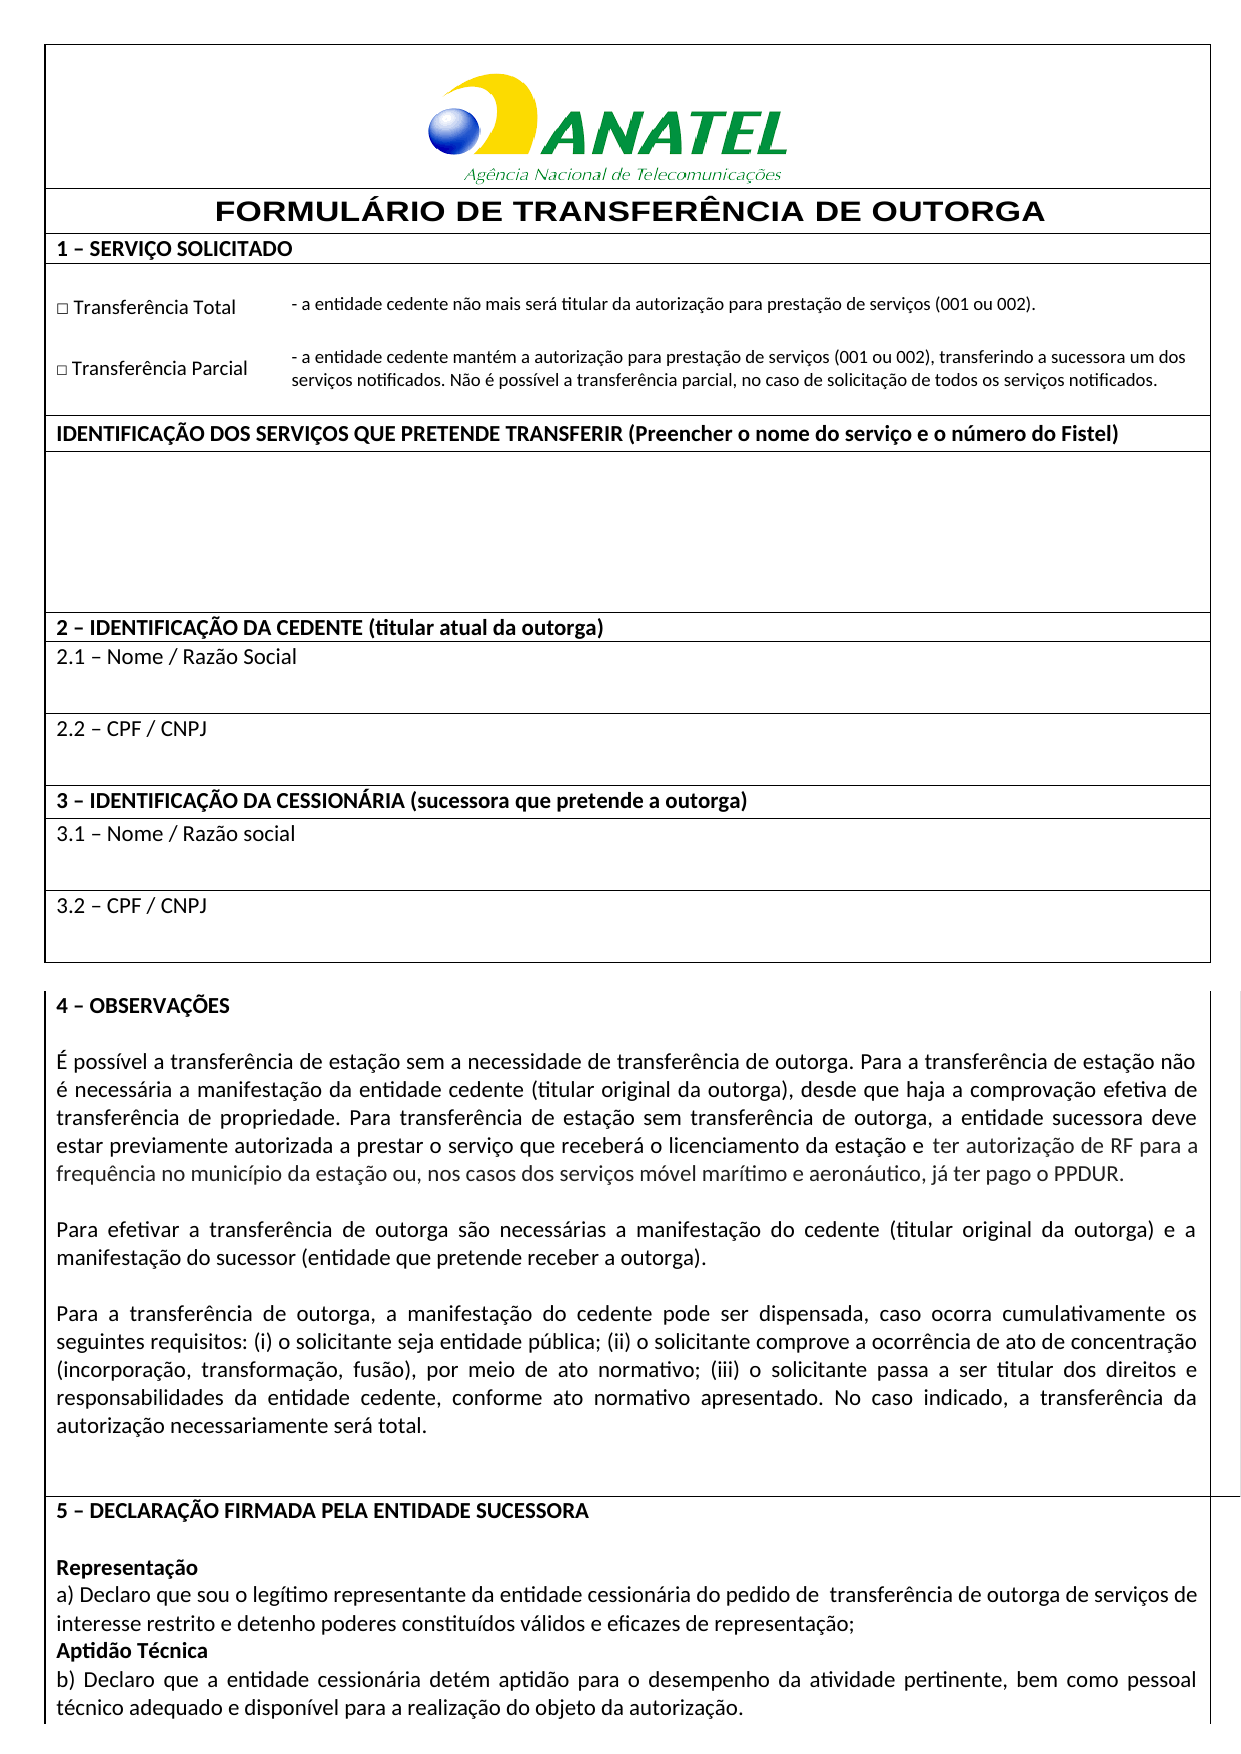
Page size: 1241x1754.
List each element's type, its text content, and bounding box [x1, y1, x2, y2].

table_header 4 – OBSERVAÇÕES É possível a transferência de estação sem a necessidade de transferência de outorga. Para a transferência de estação não é necessária a manifestação da entidade cedente (titular original da outorga), desde que haja a comprovação efetiva de transferência de propriedade. Para transferência de estação sem transferência de outorga, a entidade sucessora deve estar previamente autorizada a prestar o serviço que receberá o licenciamento da estação e ter autorização de RF para a frequência no município da estação ou, nos casos dos serviços móvel marítimo e aeronáutico, já ter pago o PPDUR. Para efetivar a transferência de outorga são necessárias a manifestação do cedente (titular original da outorga) e a manifestação do sucessor (entidade que pretende receber a outorga). Para a transferência de outorga, a manifestação do cedente pode ser dispensada, caso ocorra cumulativamente os seguintes requisitos: (i) o solicitante seja entidade pública; (ii) o solicitante comprove a ocorrência de ato de concentração (incorporação, transformação, fusão), por meio de ato normativo; (iii) o solicitante passa a ser titular dos direitos e responsabilidades da entidade cedente, conforme ato normativo apresentado. No caso indicado, a transferência da autorização necessariamente será total. [46, 991, 1210, 1496]
table_header [46, 45, 1210, 188]
table_cell - a entidade cedente não mais será titular da autorização para prestação de serviços (001 ou 002). [280, 264, 1210, 320]
table_cell 5 – DECLARAÇÃO FIRMADA PELA ENTIDADE SUCESSORA Representação a) Declaro que sou o legítimo representante da entidade cessionária do pedido de transferência de outorga de serviços de interesse restrito e detenho poderes constituídos válidos e eficazes de representação; Aptidão Técnica b) Declaro que a entidade cessionária detém aptidão para o desempenho da atividade pertinente, bem como pessoal técnico adequado e disponível para a realização do objeto da autorização. [46, 1497, 1210, 1724]
table_cell IDENTIFICAÇÃO DOS SERVIÇOS QUE PRETENDE TRANSFERIR (Preencher o nome do serviço e o número do Fistel) [46, 416, 1210, 451]
table_cell 3.2 – CPF / CNPJ [46, 891, 1210, 962]
table_cell FORMULÁRIO DE TRANSFERÊNCIA DE OUTORGA [46, 189, 1210, 233]
table_cell 3 – IDENTIFICAÇÃO DA CESSIONÁRIA (sucessora que pretende a outorga) [46, 786, 1210, 818]
table_cell [1211, 1497, 1240, 1724]
table_cell 2 – IDENTIFICAÇÃO DA CEDENTE (titular atual da outorga) [46, 613, 1210, 641]
table_header [1211, 991, 1240, 1496]
table_cell [46, 452, 1210, 612]
table_cell 1 – SERVIÇO SOLICITADO [46, 234, 1210, 262]
table_cell 3.1 – Nome / Razão social [46, 819, 1210, 890]
table_cell 2.2 – CPF / CNPJ [46, 714, 1210, 785]
table_cell ☐ Transferência Parcial [46, 320, 280, 415]
table_cell - a entidade cedente mantém a autorização para prestação de serviços (001 ou 002), transferindo a sucessora um dos serviços notificados. Não é possível a transferência parcial, no caso de solicitação de todos os serviços notificados. [280, 320, 1210, 415]
table_cell ☐ Transferência Total [46, 264, 280, 320]
table_cell 2.1 – Nome / Razão Social [46, 642, 1210, 713]
